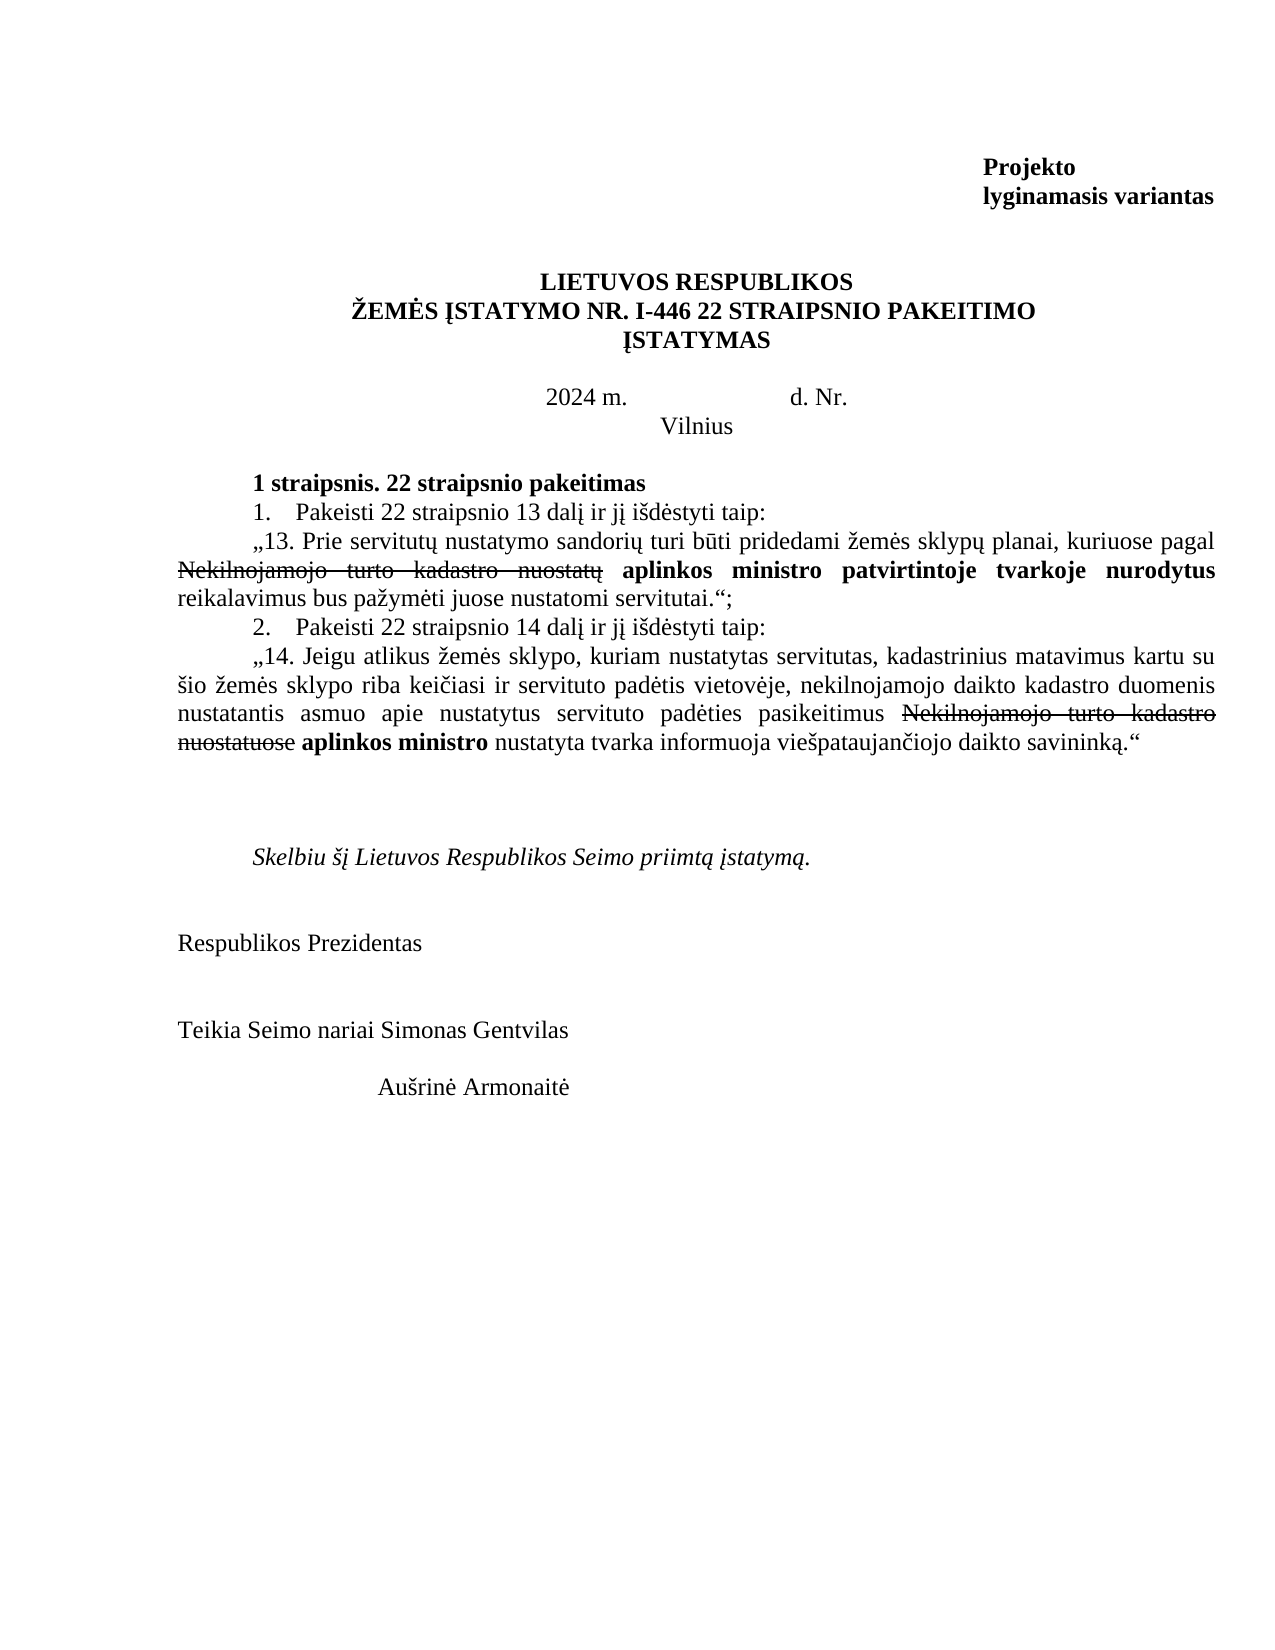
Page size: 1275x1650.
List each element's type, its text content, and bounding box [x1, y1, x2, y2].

text ĮSTATYMAS [177, 325, 1216, 353]
list Pakeisti 22 straipsnio 14 dalį ir jį išdėstyti taip: [177, 612, 1216, 641]
text „14. Jeigu atlikus žemės sklypo, kuriam nustatytas servitutas, kadastrinius matavimus kartu su šio žemės sklypo riba keičiasi ir servituto padėtis vietovėje, nekilnojamojo daikto kadastro duomenis nustatantis asmuo apie nustatytus servituto padėties pasikeitimus Nekilnojamojo turto kadastro nuostatuose aplinkos ministro nustatyta tvarka informuoja viešpataujančiojo daikto savininką.“ [177, 641, 1216, 756]
text lyginamasis variantas [177, 181, 1216, 210]
text 1 straipsnis. 22 straipsnio pakeitimas [177, 468, 1216, 497]
text Aušrinė Armonaitė [177, 1072, 1216, 1101]
text LIETUVOS RESPUBLIKOS [177, 267, 1216, 296]
text Respublikos Prezidentas [177, 928, 1216, 957]
text Projekto [177, 152, 1216, 181]
text „13. Prie servitutų nustatymo sandorių turi būti pridedami žemės sklypų planai, kuriuose pagal Nekilnojamojo turto kadastro nuostatų aplinkos ministro patvirtintoje tvarkoje nurodytus reikalavimus bus pažymėti juose nustatomi servitutai.“; [177, 526, 1216, 612]
list Pakeisti 22 straipsnio 13 dalį ir jį išdėstyti taip: [177, 497, 1216, 526]
subtitle Skelbiu šį Lietuvos Respublikos Seimo priimtą įstatymą. [177, 842, 1216, 871]
text Vilnius [177, 411, 1216, 440]
text ŽEMĖS ĮSTATYMO NR. I-446 22 STRAIPSNIO PAKEITIMO [177, 296, 1216, 325]
text 2024 m. d. Nr. [177, 382, 1216, 411]
text Teikia Seimo nariai Simonas Gentvilas [177, 1015, 1216, 1043]
